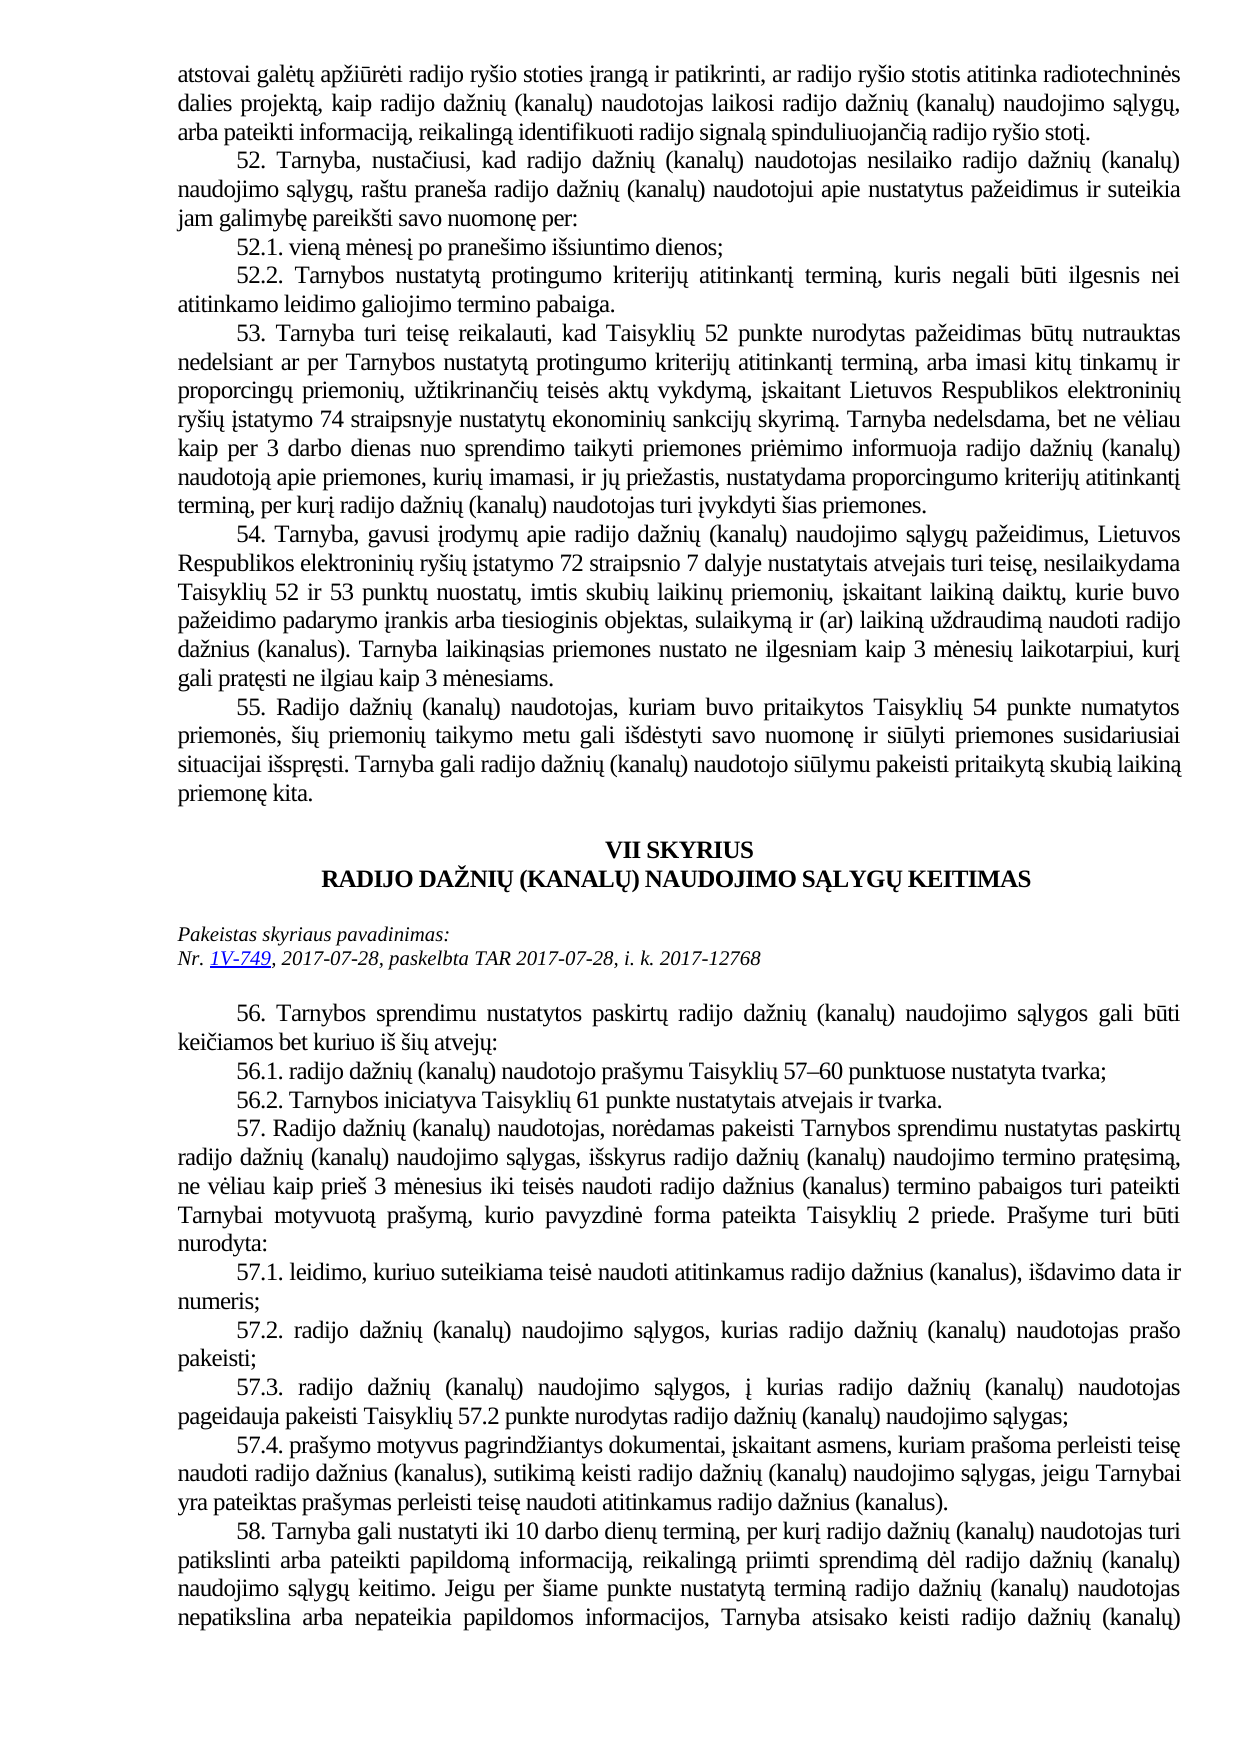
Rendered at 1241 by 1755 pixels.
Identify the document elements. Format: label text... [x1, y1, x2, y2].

text Nr. 1V-749, 2017-07-28, paskelbta TAR 2017-07-28, i. k. 2017-12768 [177, 946, 1181, 970]
text 57.1. leidimo, kuriuo suteikiama teisė naudoti atitinkamus radijo dažnius (kanalus), išdavimo data ir numeris; [177, 1257, 1181, 1315]
text 52.1. vieną mėnesį po pranešimo išsiuntimo dienos; [177, 232, 1181, 260]
text 56.1. radijo dažnių (kanalų) naudotojo prašymu Taisyklių 57–60 punktuose nustatyta tvarka; [177, 1056, 1181, 1085]
text 52. Tarnyba, nustačiusi, kad radijo dažnių (kanalų) naudotojas nesilaiko radijo dažnių (kanalų) naudojimo sąlygų, raštu praneša radijo dažnių (kanalų) naudotojui apie nustatytus pažeidimus ir suteikia jam galimybę pareikšti savo nuomonę per: [177, 145, 1181, 232]
text atstovai galėtų apžiūrėti radijo ryšio stoties įrangą ir patikrinti, ar radijo ryšio stotis atitinka radiotechninės dalies projektą, kaip radijo dažnių (kanalų) naudotojas laikosi radijo dažnių (kanalų) naudojimo sąlygų, arba pateikti informaciją, reikalingą identifikuoti radijo signalą spinduliuojančią radijo ryšio stotį. [177, 59, 1181, 145]
text 58. Tarnyba gali nustatyti iki 10 darbo dienų terminą, per kurį radijo dažnių (kanalų) naudotojas turi patikslinti arba pateikti papildomą informaciją, reikalingą priimti sprendimą dėl radijo dažnių (kanalų) naudojimo sąlygų keitimo. Jeigu per šiame punkte nustatytą terminą radijo dažnių (kanalų) naudotojas nepatikslina arba nepateikia papildomos informacijos, Tarnyba atsisako keisti radijo dažnių (kanalų) [177, 1516, 1181, 1631]
text 53. Tarnyba turi teisę reikalauti, kad Taisyklių 52 punkte nurodytas pažeidimas būtų nutrauktas nedelsiant ar per Tarnybos nustatytą protingumo kriterijų atitinkantį terminą, arba imasi kitų tinkamų ir proporcingų priemonių, užtikrinančių teisės aktų vykdymą, įskaitant Lietuvos Respublikos elektroninių ryšių įstatymo 74 straipsnyje nustatytų ekonominių sankcijų skyrimą. Tarnyba nedelsdama, bet ne vėliau kaip per 3 darbo dienas nuo sprendimo taikyti priemones priėmimo informuoja radijo dažnių (kanalų) naudotoją apie priemones, kurių imamasi, ir jų priežastis, nustatydama proporcingumo kriterijų atitinkantį terminą, per kurį radijo dažnių (kanalų) naudotojas turi įvykdyti šias priemones. [177, 318, 1181, 519]
text 52.2. Tarnybos nustatytą protingumo kriterijų atitinkantį terminą, kuris negali būti ilgesnis nei atitinkamo leidimo galiojimo termino pabaiga. [177, 260, 1181, 318]
text 54. Tarnyba, gavusi įrodymų apie radijo dažnių (kanalų) naudojimo sąlygų pažeidimus, Lietuvos Respublikos elektroninių ryšių įstatymo 72 straipsnio 7 dalyje nustatytais atvejais turi teisę, nesilaikydama Taisyklių 52 ir 53 punktų nuostatų, imtis skubių laikinų priemonių, įskaitant laikiną daiktų, kurie buvo pažeidimo padarymo įrankis arba tiesioginis objektas, sulaikymą ir (ar) laikiną uždraudimą naudoti radijo dažnius (kanalus). Tarnyba laikinąsias priemones nustato ne ilgesniam kaip 3 mėnesių laikotarpiui, kurį gali pratęsti ne ilgiau kaip 3 mėnesiams. [177, 519, 1181, 692]
text VII SKYRIUS RADIJO DAŽNIŲ (KANALŲ) NAUDOJIMO SĄLYGŲ KEITIMAS [177, 835, 1181, 893]
text 57.4. prašymo motyvus pagrindžiantys dokumentai, įskaitant asmens, kuriam prašoma perleisti teisę naudoti radijo dažnius (kanalus), sutikimą keisti radijo dažnių (kanalų) naudojimo sąlygas, jeigu Tarnybai yra pateiktas prašymas perleisti teisę naudoti atitinkamus radijo dažnius (kanalus). [177, 1430, 1181, 1516]
text 55. Radijo dažnių (kanalų) naudotojas, kuriam buvo pritaikytos Taisyklių 54 punkte numatytos priemonės, šių priemonių taikymo metu gali išdėstyti savo nuomonę ir siūlyti priemones susidariusiai situacijai išspręsti. Tarnyba gali radijo dažnių (kanalų) naudotojo siūlymu pakeisti pritaikytą skubią laikiną priemonę kita. [177, 692, 1181, 807]
text 57.2. radijo dažnių (kanalų) naudojimo sąlygos, kurias radijo dažnių (kanalų) naudotojas prašo pakeisti; [177, 1315, 1181, 1372]
text 57. Radijo dažnių (kanalų) naudotojas, norėdamas pakeisti Tarnybos sprendimu nustatytas paskirtų radijo dažnių (kanalų) naudojimo sąlygas, išskyrus radijo dažnių (kanalų) naudojimo termino pratęsimą, ne vėliau kaip prieš 3 mėnesius iki teisės naudoti radijo dažnius (kanalus) termino pabaigos turi pateikti Tarnybai motyvuotą prašymą, kurio pavyzdinė forma pateikta Taisyklių 2 priede. Prašyme turi būti nurodyta: [177, 1113, 1181, 1257]
text 56.2. Tarnybos iniciatyva Taisyklių 61 punkte nustatytais atvejais ir tvarka. [177, 1085, 1181, 1113]
text 56. Tarnybos sprendimu nustatytos paskirtų radijo dažnių (kanalų) naudojimo sąlygos gali būti keičiamos bet kuriuo iš šių atvejų: [177, 998, 1181, 1056]
text 57.3. radijo dažnių (kanalų) naudojimo sąlygos, į kurias radijo dažnių (kanalų) naudotojas pageidauja pakeisti Taisyklių 57.2 punkte nurodytas radijo dažnių (kanalų) naudojimo sąlygas; [177, 1372, 1181, 1430]
text Pakeistas skyriaus pavadinimas: [177, 922, 1181, 946]
